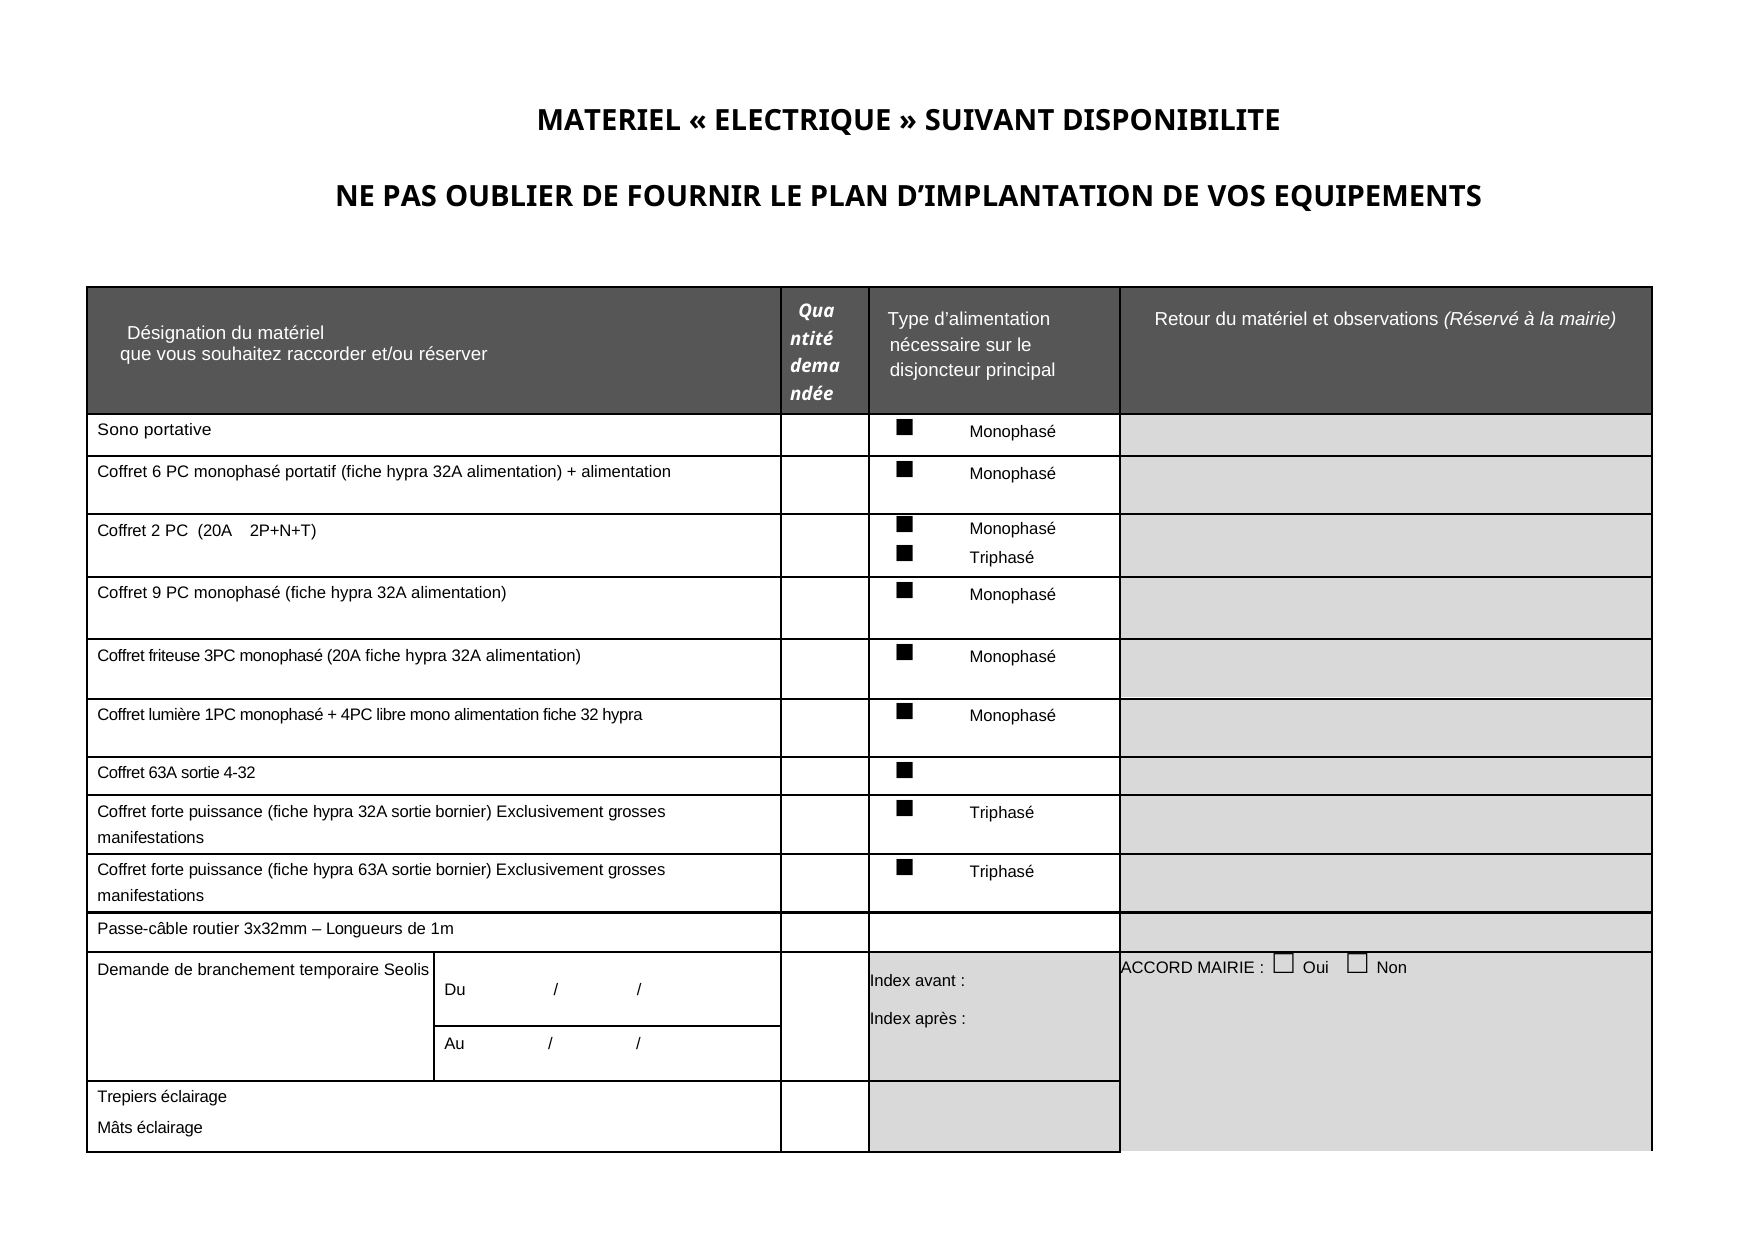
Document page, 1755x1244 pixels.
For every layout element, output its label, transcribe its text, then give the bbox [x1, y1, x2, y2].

table_cell Du / / [435, 953, 780, 1025]
table_cell [1121, 415, 1651, 455]
table_header Type d’alimentation nécessaire sur le disjoncteur principal [870, 288, 1119, 413]
subtitle MATERIEL « ELECTRIQUE » SUIVANT DISPONIBILITE [127, 99, 1690, 139]
text NE PAS OUBLIER DE FOURNIR LE PLAN D’IMPLANTATION DE VOS EQUIPEMENTS [127, 175, 1690, 214]
table_cell Triphasé [870, 855, 1119, 911]
table_cell [1121, 578, 1651, 638]
table_cell [782, 457, 868, 513]
table_cell [782, 1082, 868, 1151]
table_cell Coffret 2 PC (20A 2P+N+T) [88, 515, 780, 576]
table_cell Index avant : Index après : [870, 953, 1119, 1080]
table_cell Monophasé [870, 415, 1119, 455]
table_cell Passe-câble routier 3x32mm – Longueurs de 1m [88, 914, 780, 951]
table_cell [870, 1082, 1119, 1151]
table_cell Coffret 63A sortie 4-32 [88, 758, 780, 794]
table_cell Triphasé [870, 796, 1119, 853]
table_cell [1121, 1080, 1651, 1151]
table_cell Coffret forte puissance (fiche hypra 32A sortie bornier) Exclusivement grosses manifestations [88, 796, 780, 853]
table_cell Monophasé [870, 700, 1119, 756]
table_cell [870, 758, 1119, 794]
table_cell Au / / [435, 1027, 780, 1080]
table_cell Monophasé [870, 640, 1119, 697]
table_cell ACCORD MAIRIE : □ Oui □ Non [1121, 953, 1651, 1080]
table_cell [1121, 700, 1651, 756]
table_cell Coffret friteuse 3PC monophasé (20A fiche hypra 32A alimentation) [88, 640, 780, 697]
table_cell [782, 415, 868, 455]
table_cell [782, 700, 868, 756]
table_cell [782, 796, 868, 853]
table_cell [1121, 796, 1651, 853]
table_cell Coffret 6 PC monophasé portatif (fiche hypra 32A alimentation) + alimentation [88, 457, 780, 513]
table_cell [782, 855, 868, 911]
table_cell Monophasé Triphasé [870, 515, 1119, 576]
table_cell [782, 914, 868, 951]
table_cell Monophasé [870, 578, 1119, 638]
table_cell [1121, 640, 1651, 697]
table_cell [782, 953, 868, 1080]
table_header Retour du matériel et observations (Réservé à la mairie) [1121, 288, 1651, 413]
table_cell Sono portative [88, 415, 780, 455]
table_cell [1121, 914, 1651, 951]
table_cell [782, 578, 868, 638]
table_cell [782, 758, 868, 794]
table_cell [1121, 758, 1651, 794]
table_cell Coffret 9 PC monophasé (fiche hypra 32A alimentation) [88, 578, 780, 638]
table_cell [1121, 457, 1651, 513]
table_cell Trepiers éclairage Mâts éclairage [88, 1082, 780, 1151]
table_cell [1121, 855, 1651, 911]
table_cell Coffret forte puissance (fiche hypra 63A sortie bornier) Exclusivement grosses manifestations [88, 855, 780, 911]
table_cell Coffret lumière 1PC monophasé + 4PC libre mono alimentation fiche 32 hypra [88, 700, 780, 756]
table_cell [870, 914, 1119, 951]
table_cell [1121, 515, 1651, 576]
table_cell [782, 515, 868, 576]
table_cell Demande de branchement temporaire Seolis [88, 953, 433, 1080]
table_cell Monophasé [870, 457, 1119, 513]
table_cell [782, 640, 868, 697]
table_header Désignation du matériel que vous souhaitez raccorder et/ou réserver [88, 288, 780, 413]
table_header Quantité demandée [782, 288, 868, 413]
